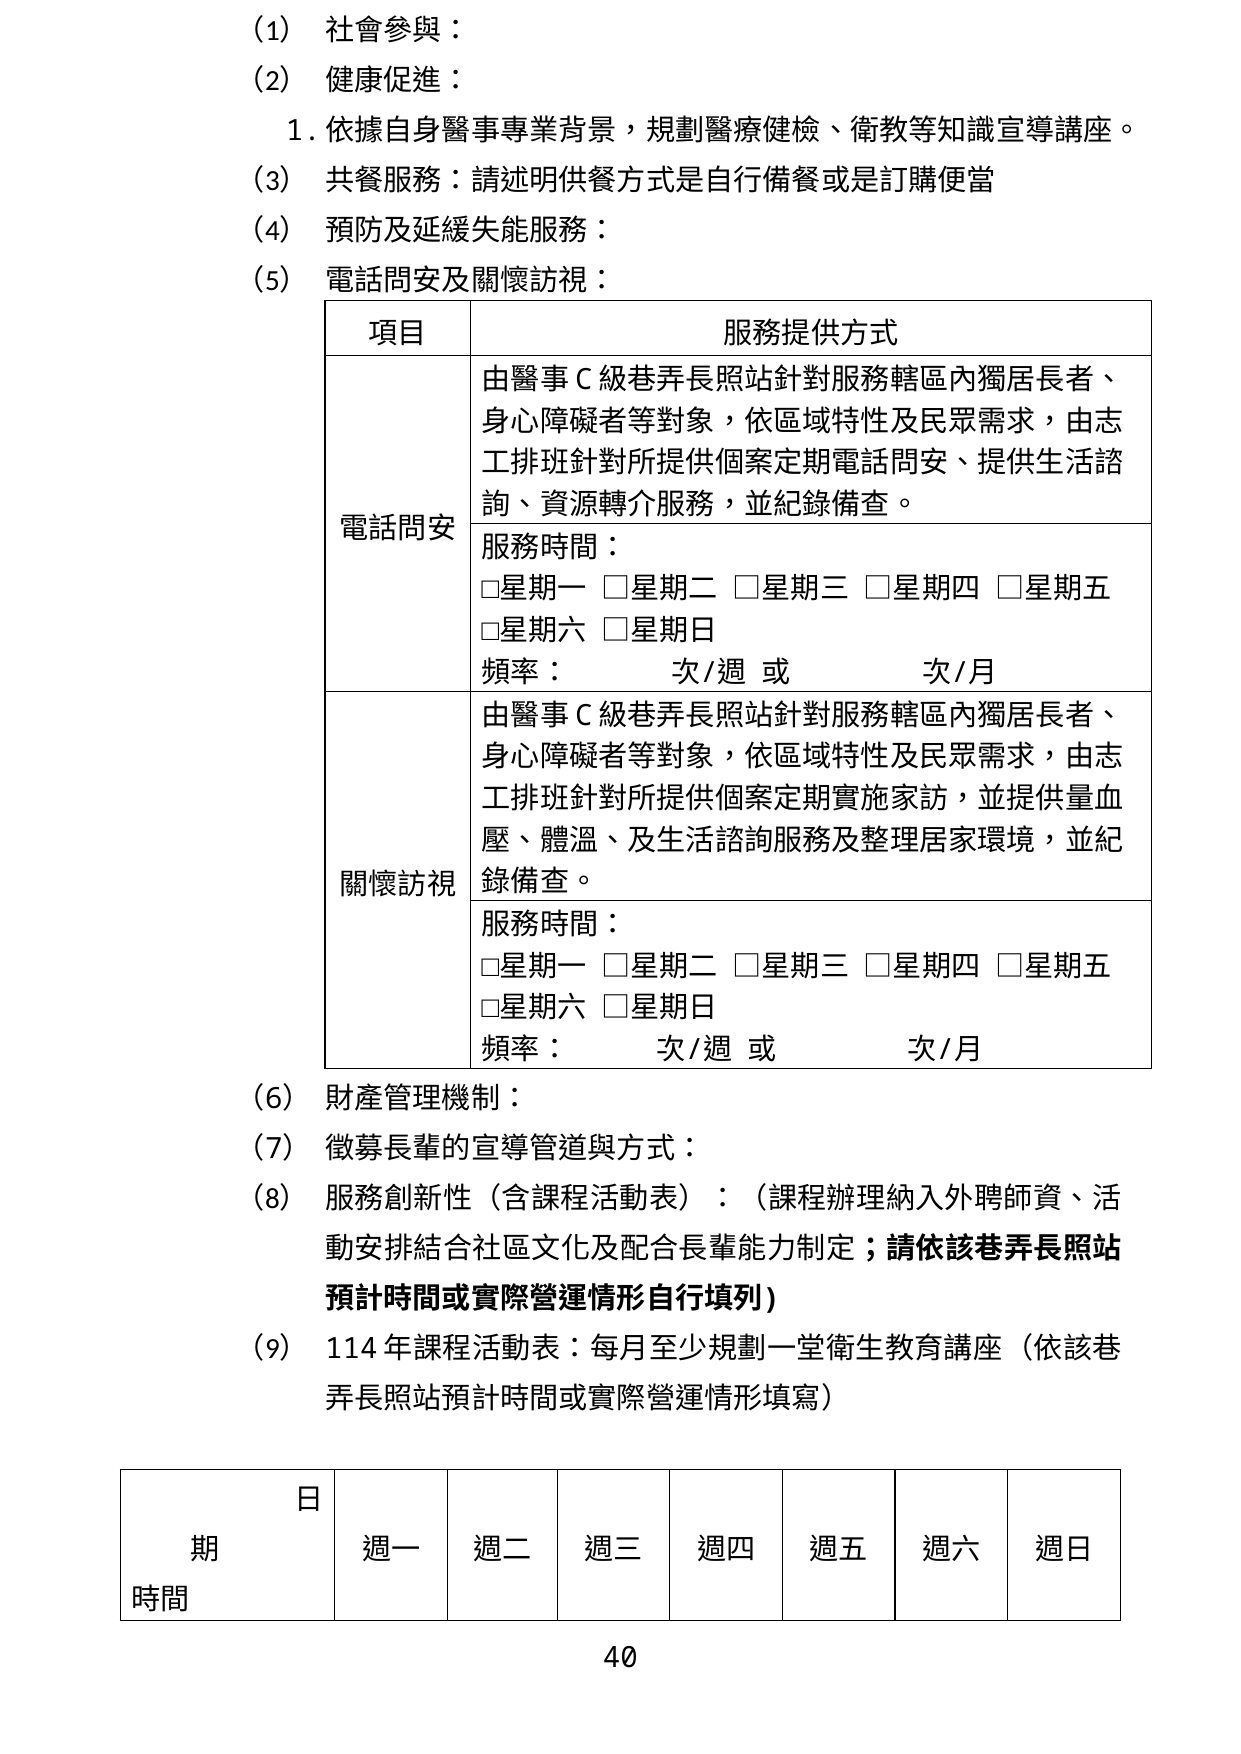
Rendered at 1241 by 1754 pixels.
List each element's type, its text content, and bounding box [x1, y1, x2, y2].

table_header 週六 [896, 1470, 1007, 1620]
list 114年課程活動表：每月至少規劃一堂衛生教育講座（依該巷弄長照站預計時間或實際營運情形填寫） [236, 1319, 1122, 1419]
list 預防及延緩失能服務： [236, 200, 1122, 250]
table_header 週三 [558, 1470, 669, 1620]
list 健康促進： [236, 50, 1122, 100]
table_header 週日 [1008, 1470, 1120, 1620]
table_header 服務提供方式 [471, 301, 1151, 355]
table_header 週一 [335, 1470, 447, 1620]
table_header 日期 時間 [121, 1470, 334, 1620]
table_header 週五 [783, 1470, 894, 1620]
table_cell 關懷訪視 [326, 692, 470, 1068]
table_cell 電話問安 [326, 356, 470, 691]
list 依據自身醫事專業背景，規劃醫療健檢、衛教等知識宣導講座。 [286, 100, 1122, 150]
list 服務創新性（含課程活動表）：（課程辦理納入外聘師資、活動安排結合社區文化及配合長輩能力制定；請依該巷弄長照站預計時間或實際營運情形自行填列) [236, 1169, 1122, 1319]
table_cell 服務時間： □星期一 □星期二 □星期三 □星期四 □星期五 □星期六 □星期日 頻率： 次/週 或 次/月 [471, 901, 1151, 1068]
table_cell 由醫事C級巷弄長照站針對服務轄區內獨居長者、身心障礙者等對象，依區域特性及民眾需求，由志工排班針對所提供個案定期電話問安、提供生活諮詢、資源轉介服務，並紀錄備查。 [471, 356, 1151, 523]
table_header 項目 [326, 301, 470, 355]
table_header 週四 [670, 1470, 782, 1620]
table_header 週二 [448, 1470, 557, 1620]
list 共餐服務：請述明供餐方式是自行備餐或是訂購便當 [236, 150, 1122, 200]
list 財產管理機制： [236, 1069, 1122, 1119]
table_cell 由醫事C級巷弄長照站針對服務轄區內獨居長者、身心障礙者等對象，依區域特性及民眾需求，由志工排班針對所提供個案定期實施家訪，並提供量血壓、體溫、及生活諮詢服務及整理居家環境，並紀錄備查。 [471, 692, 1151, 900]
table_cell 服務時間： □星期一 □星期二 □星期三 □星期四 □星期五 □星期六 □星期日 頻率： 次/週 或 次/月 [471, 524, 1151, 691]
list 社會參與： [236, 0, 1122, 50]
list 電話問安及關懷訪視： [236, 250, 1122, 300]
list 徵募長輩的宣導管道與方式： [236, 1119, 1122, 1169]
